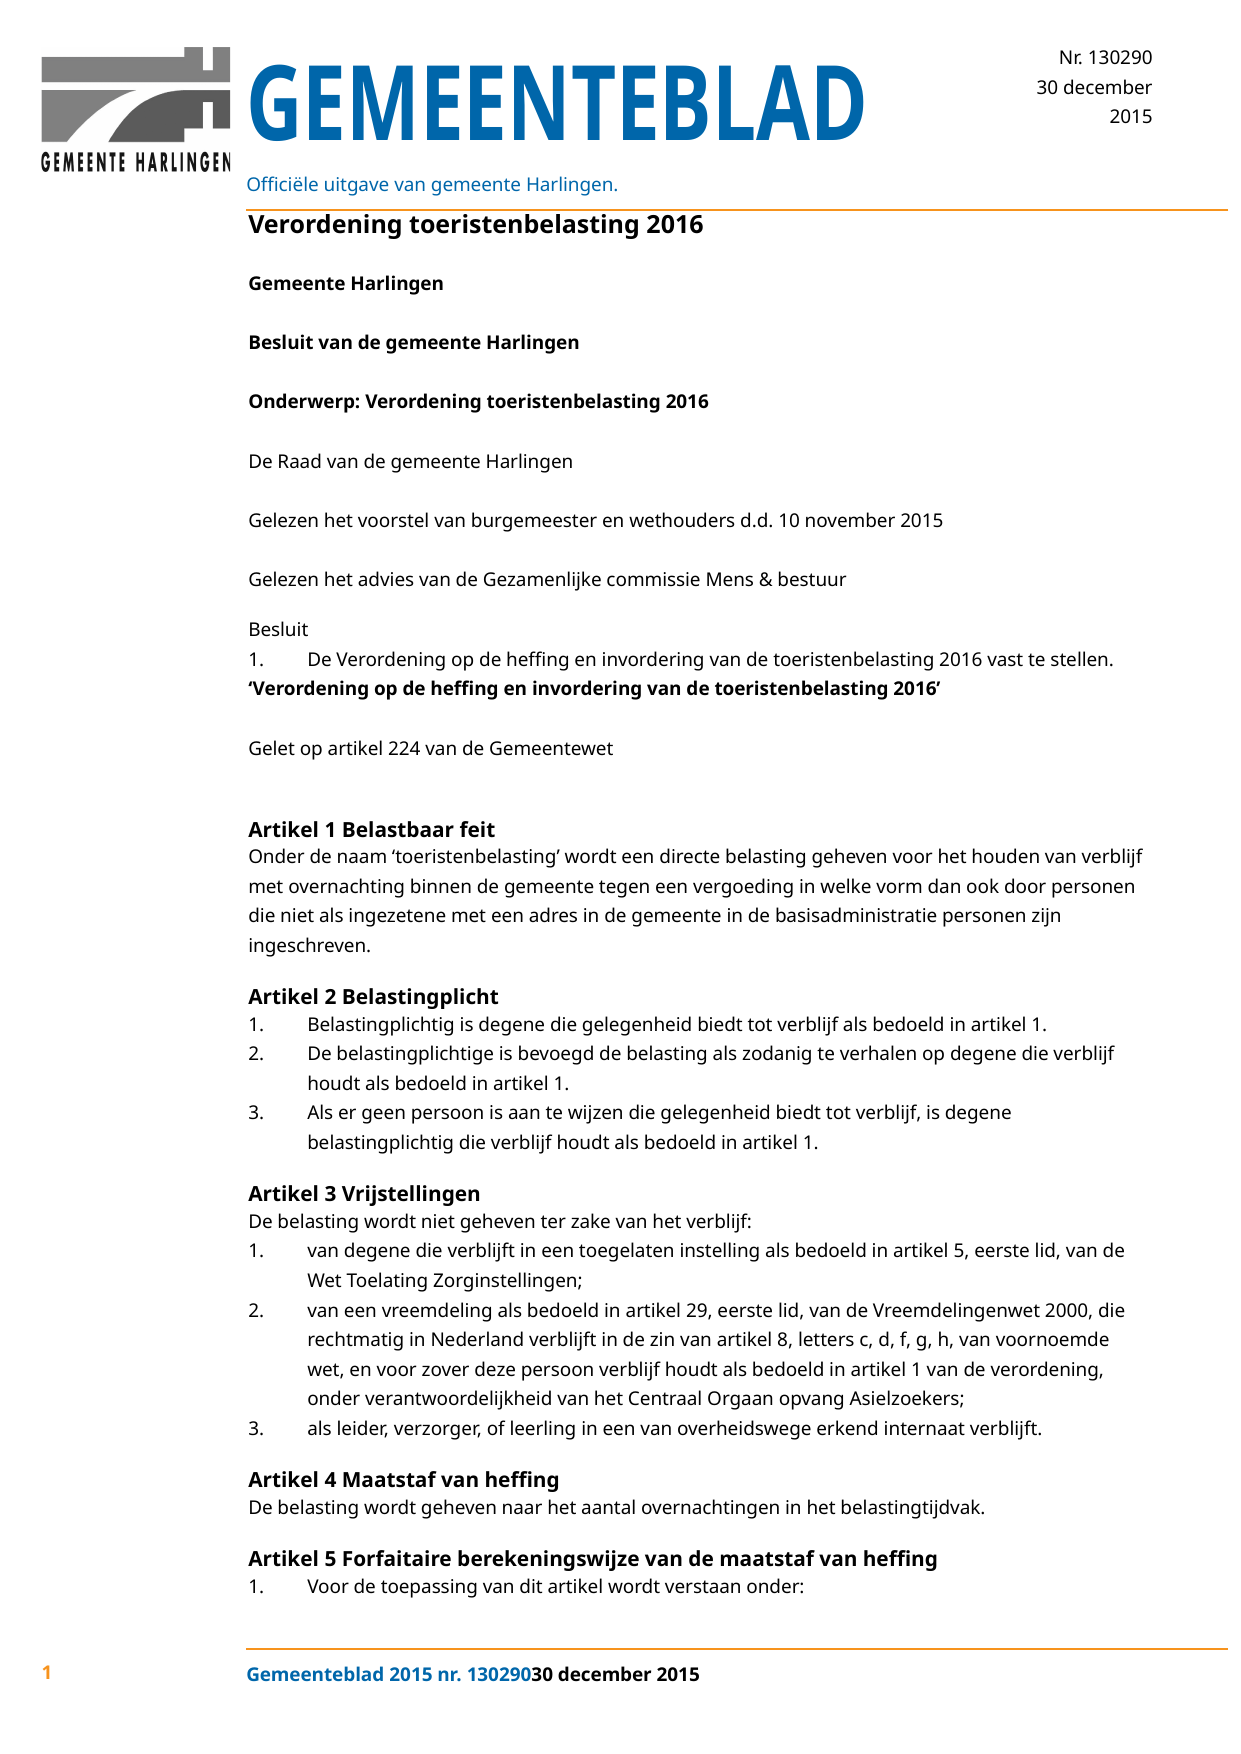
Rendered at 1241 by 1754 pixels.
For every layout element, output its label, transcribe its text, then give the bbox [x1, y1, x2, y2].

list van een vreemdeling als bedoeld in artikel 29, eerste lid, van de Vreemdelingenwet 2000, die rechtmatig in Nederland verblijft in de zin van artikel 8, letters c, d, f, g, h, van voornoemde wet, en voor zover deze persoon verblijf houdt als bedoeld in artikel 1 van de verordening, onder verantwoordelijkheid van het Centraal Orgaan opvang Asielzoekers; [248, 1297, 1152, 1411]
text Besluit [248, 616, 1152, 642]
list De Verordening op de heffing en invordering van de toeristenbelasting 2016 vast te stellen. [248, 646, 1152, 672]
list als leider, verzorger, of leerling in een van overheidswege erkend internaat verblijft. [248, 1415, 1152, 1441]
list Als er geen persoon is aan te wijzen die gelegenheid biedt tot verblijf, is degene belastingplichtig die verblijf houdt als bedoeld in artikel 1. [248, 1099, 1152, 1155]
picture [41, 47, 231, 172]
list Belastingplichtig is degene die gelegenheid biedt tot verblijf als bedoeld in artikel 1. [248, 1011, 1152, 1037]
text Artikel 4 Maatstaf van heffing [248, 1466, 1152, 1494]
text ‘Verordening op de heffing en invordering van de toeristenbelasting 2016’ [248, 676, 1152, 701]
text De belasting wordt geheven naar het aantal overnachtingen in het belastingtijdvak. [248, 1494, 1152, 1520]
text Artikel 5 Forfaitaire berekeningswijze van de maatstaf van heffing [248, 1544, 1152, 1573]
list Voor de toepassing van dit artikel wordt verstaan onder: [248, 1573, 1152, 1598]
text Verordening toeristenbelasting 2016 [248, 211, 1152, 241]
text Gelet op artikel 224 van de Gemeentewet [248, 735, 1152, 761]
text Besluit van de gemeente Harlingen [248, 329, 1152, 355]
text Artikel 2 Belastingplicht [248, 982, 1152, 1011]
text Artikel 3 Vrijstellingen [248, 1179, 1152, 1208]
list van degene die verblijft in een toegelaten instelling als bedoeld in artikel 5, eerste lid, van de Wet Toelating Zorginstellingen; [248, 1238, 1152, 1293]
text Artikel 1 Belastbaar feit [248, 815, 1152, 843]
text Gelezen het advies van de Gezamenlijke commissie Mens & bestuur [248, 566, 1152, 592]
text Gelezen het voorstel van burgemeester en wethouders d.d. 10 november 2015 [248, 507, 1152, 533]
text Onderwerp: Verordening toeristenbelasting 2016 [248, 389, 1152, 414]
text Onder de naam ‘toeristenbelasting’ wordt een directe belasting geheven voor het houden van verblijf met overnachting binnen de gemeente tegen een vergoeding in welke vorm dan ook door personen die niet als ingezetene met een adres in de gemeente in de basisadministratie personen zijn ingeschreven. [248, 843, 1152, 958]
text De belasting wordt niet geheven ter zake van het verblijf: [248, 1208, 1152, 1234]
list De belastingplichtige is bevoegd de belasting als zodanig te verhalen op degene die verblijf houdt als bedoeld in artikel 1. [248, 1040, 1152, 1096]
text De Raad van de gemeente Harlingen [248, 448, 1152, 473]
text Gemeente Harlingen [248, 270, 1152, 296]
